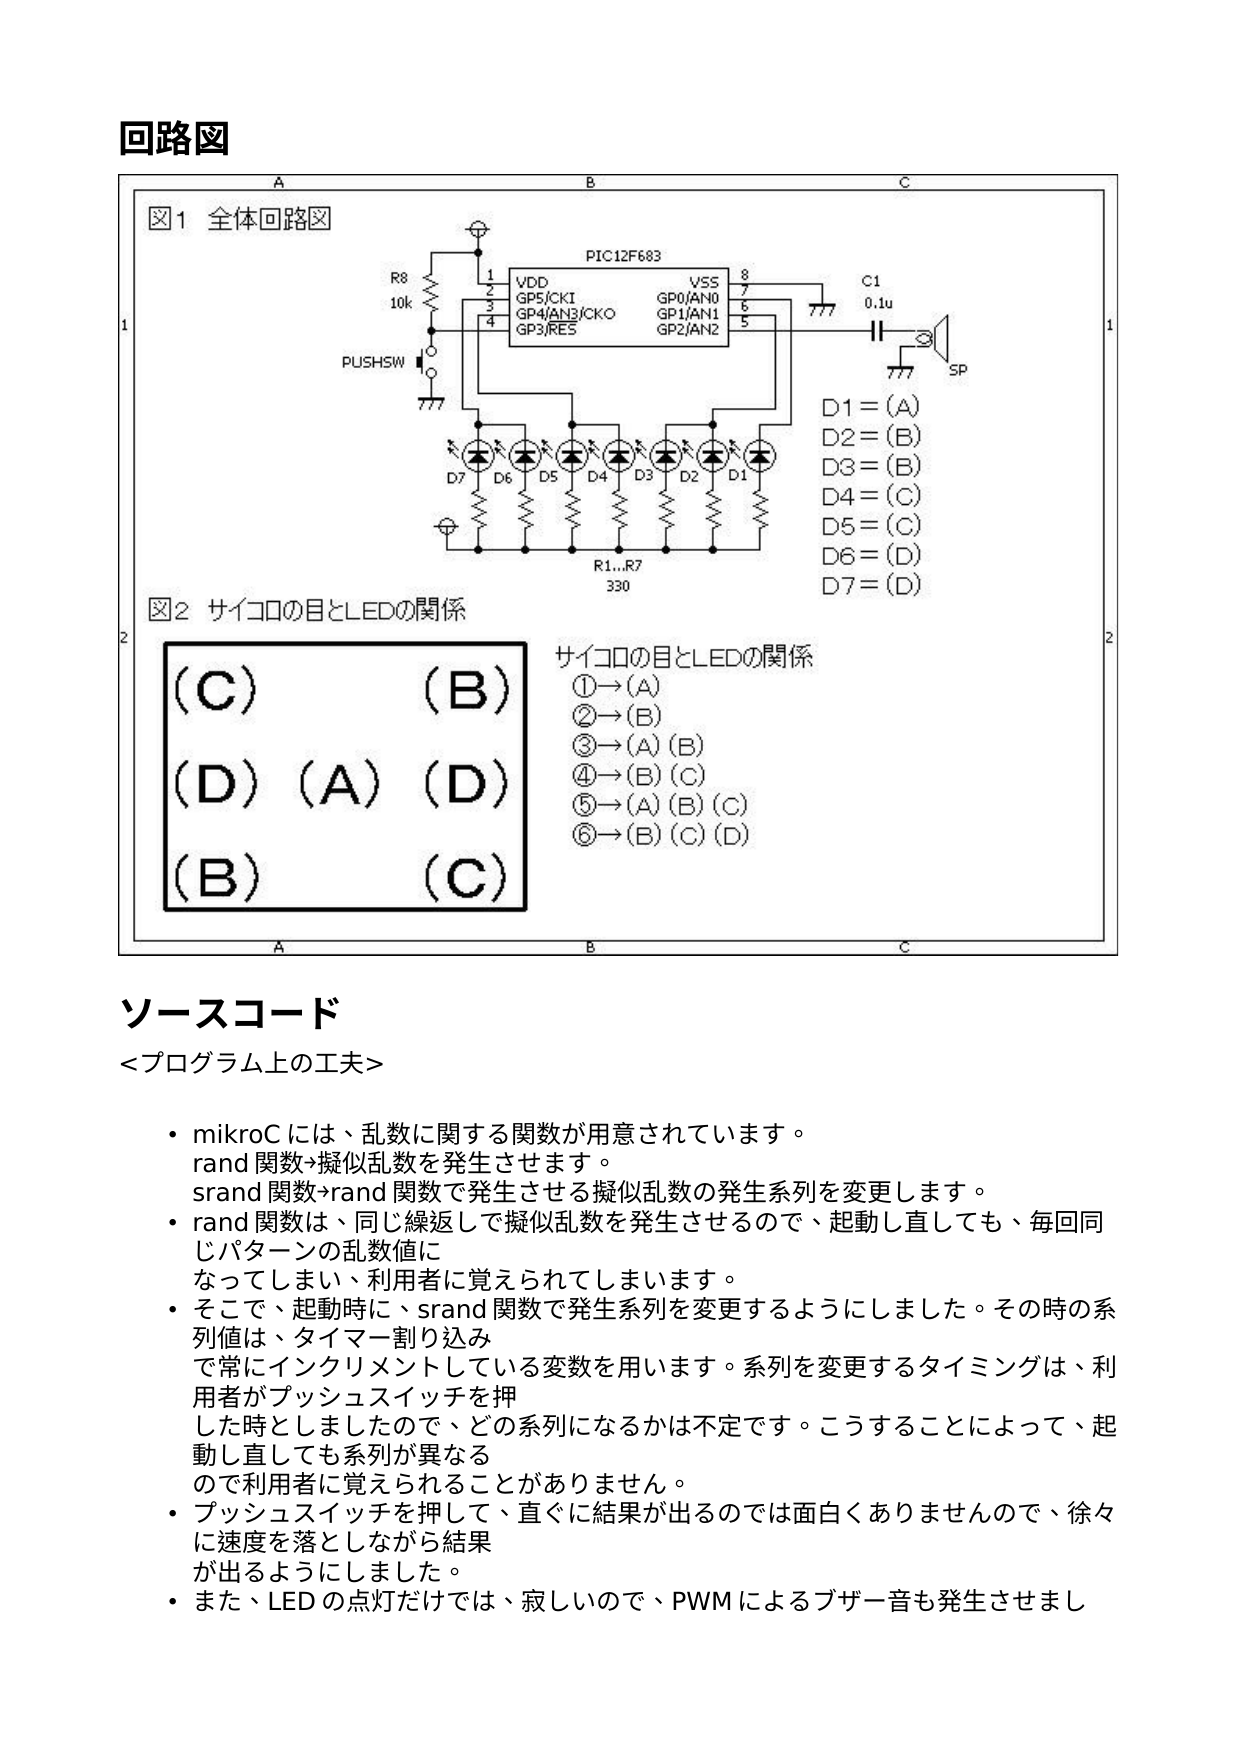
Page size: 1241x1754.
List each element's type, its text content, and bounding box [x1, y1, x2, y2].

picture [118, 174, 1119, 956]
list また、LEDの点灯だけでは、寂しいので、PWMによるブザー音も発生させまし [177, 1587, 1122, 1616]
subtitle ソースコード [118, 993, 1122, 1037]
text <プログラム上の工夫> [118, 1049, 1122, 1078]
list プッシュスイッチを押して、直ぐに結果が出るのでは面白くありませんので、徐々に速度を落としながら結果 が出るようにしました。 [177, 1499, 1122, 1587]
list rand関数は、同じ繰返しで擬似乱数を発生させるので、起動し直しても、毎回同じパターンの乱数値に なってしまい、利用者に覚えられてしまいます。 [177, 1208, 1122, 1295]
list そこで、起動時に、srand関数で発生系列を変更するようにしました。その時の系列値は、タイマー割り込み で常にインクリメントしている変数を用います。系列を変更するタイミングは、利用者がプッシュスイッチを押 した時としましたので、どの系列になるかは不定です。こうすることによって、起動し直しても系列が異なる ので利用者に覚えられることがありません。 [177, 1295, 1122, 1499]
list mikroCには、乱数に関する関数が用意されています。 rand関数￫擬似乱数を発生させます。 srand関数￫rand関数で発生させる擬似乱数の発生系列を変更します。 [177, 1120, 1122, 1208]
subtitle 回路図 [118, 118, 1122, 162]
